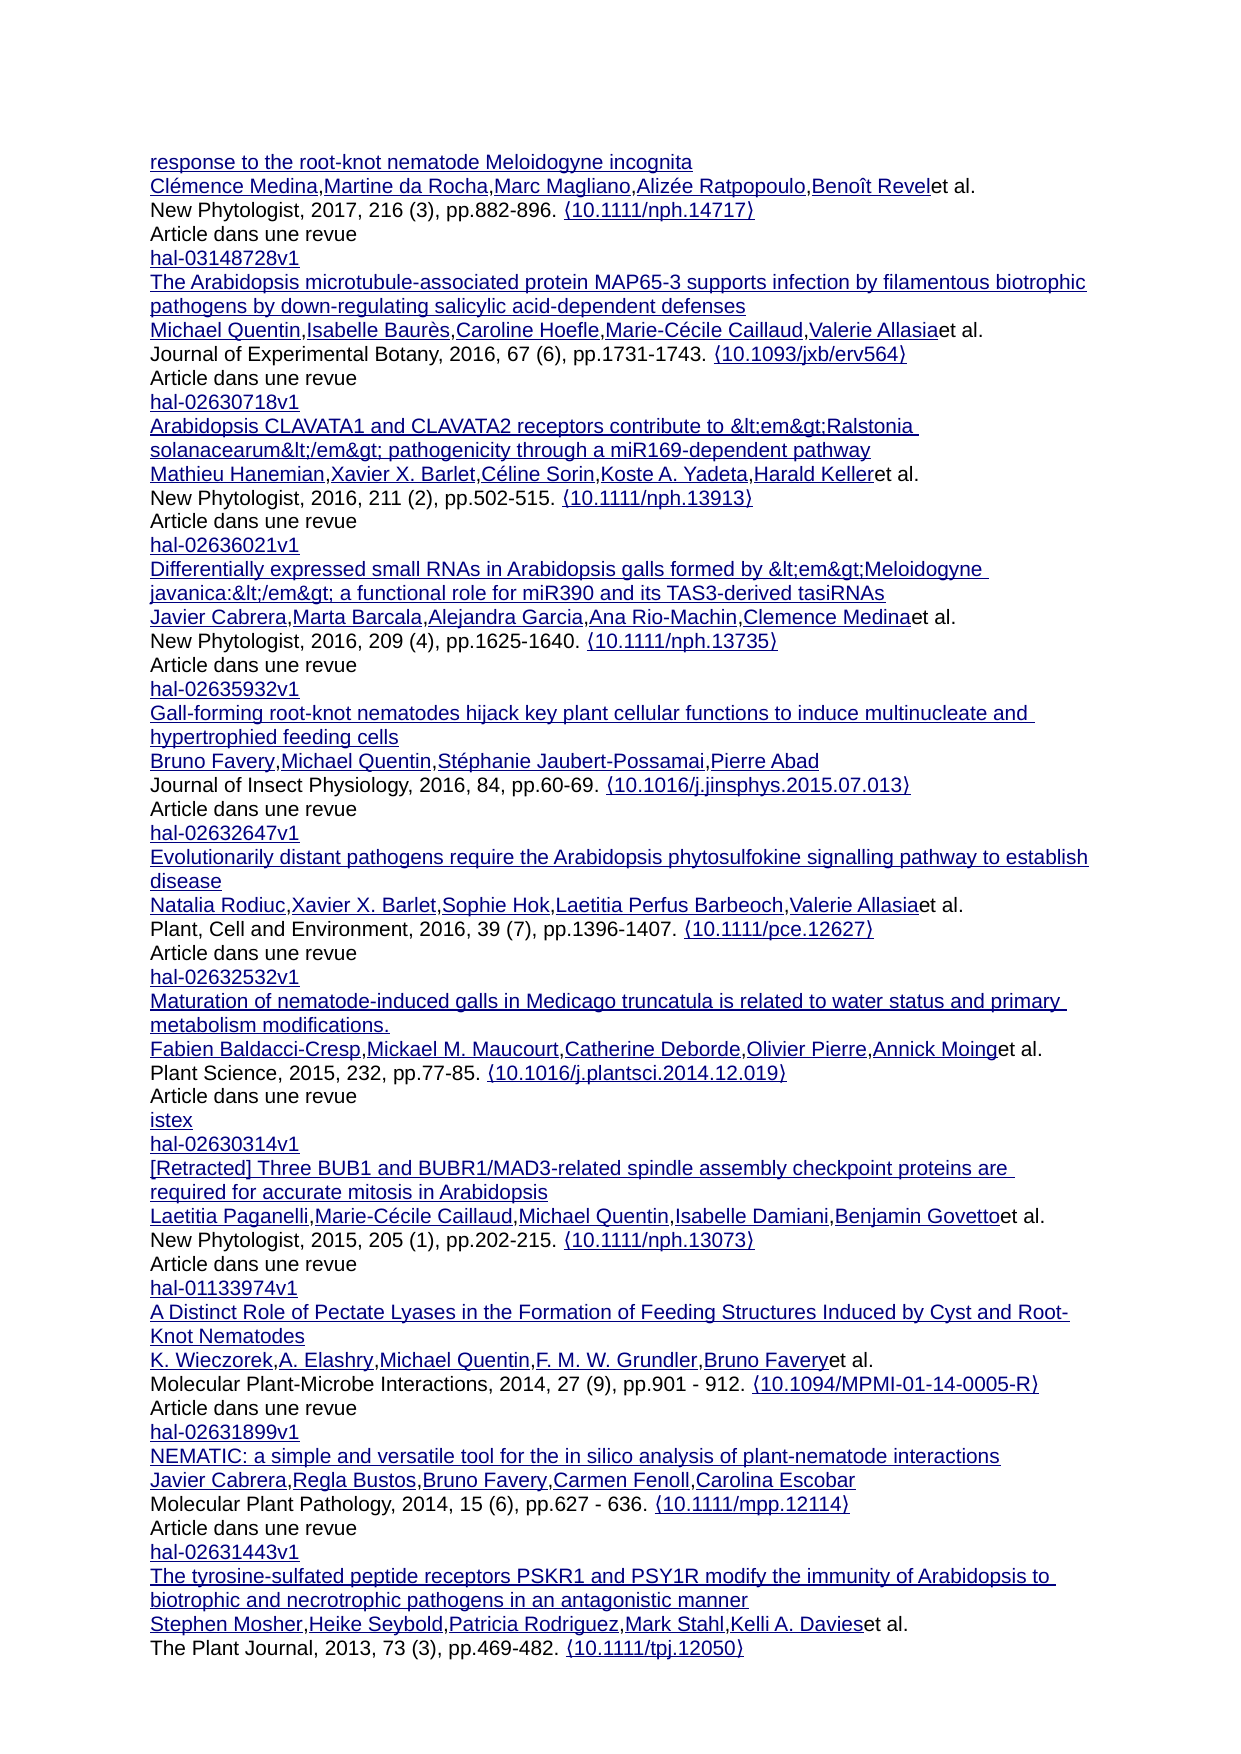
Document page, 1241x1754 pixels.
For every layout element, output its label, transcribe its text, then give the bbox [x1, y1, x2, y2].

table_cell [Retracted] Three BUB1 and BUBR1/MAD3-related spindle assembly checkpoint proteins are required for accurate mitosis in Arabidopsis Laetitia Paganelli,Marie-Cécile Caillaud,Michael Quentin,Isabelle Damiani,Benjamin Govettoet al. New Phytologist, 2015, 205 (1), pp.202-215. ⟨10.1111/nph.13073⟩ Article dans une revue hal-01133974v1 [150, 1156, 1090, 1300]
table_cell NEMATIC: a simple and versatile tool for the in silico analysis of plant-nematode interactions Javier Cabrera,Regla Bustos,Bruno Favery,Carmen Fenoll,Carolina Escobar Molecular Plant Pathology, 2014, 15 (6), pp.627 - 636. ⟨10.1111/mpp.12114⟩ Article dans une revue hal-02631443v1 [150, 1444, 1090, 1563]
table_cell Maturation of nematode-induced galls in Medicago truncatula is related to water status and primary metabolism modifications. Fabien Baldacci-Cresp,Mickael M. Maucourt,Catherine Deborde,Olivier Pierre,Annick Moinget al. Plant Science, 2015, 232, pp.77-85. ⟨10.1016/j.plantsci.2014.12.019⟩ Article dans une revue istex hal-02630314v1 [150, 989, 1090, 1156]
table_cell The Arabidopsis microtubule-associated protein MAP65-3 supports infection by filamentous biotrophic pathogens by down-regulating salicylic acid-dependent defenses Michael Quentin,Isabelle Baurès,Caroline Hoefle,Marie-Cécile Caillaud,Valerie Allasiaet al. Journal of Experimental Botany, 2016, 67 (6), pp.1731-1743. ⟨10.1093/jxb/erv564⟩ Article dans une revue hal-02630718v1 [150, 270, 1090, 413]
table_cell response to the root-knot nematode Meloidogyne incognita Clémence Medina,Martine da Rocha,Marc Magliano,Alizée Ratpopoulo,Benoît Revelet al. New Phytologist, 2017, 216 (3), pp.882-896. ⟨10.1111/nph.14717⟩ Article dans une revue hal-03148728v1 [150, 150, 1090, 270]
table_cell The tyrosine-sulfated peptide receptors PSKR1 and PSY1R modify the immunity of Arabidopsis to biotrophic and necrotrophic pathogens in an antagonistic manner Stephen Mosher,Heike Seybold,Patricia Rodriguez,Mark Stahl,Kelli A. Davieset al. The Plant Journal, 2013, 73 (3), pp.469-482. ⟨10.1111/tpj.12050⟩ [150, 1564, 1090, 1659]
table_cell Differentially expressed small RNAs in Arabidopsis galls formed by &lt;em&gt;Meloidogyne javanica:&lt;/em&gt; a functional role for miR390 and its TAS3-derived tasiRNAs Javier Cabrera,Marta Barcala,Alejandra Garcia,Ana Rio-Machin,Clemence Medinaet al. New Phytologist, 2016, 209 (4), pp.1625-1640. ⟨10.1111/nph.13735⟩ Article dans une revue hal-02635932v1 [150, 557, 1090, 701]
table_cell Arabidopsis CLAVATA1 and CLAVATA2 receptors contribute to &lt;em&gt;Ralstonia solanacearum&lt;/em&gt; pathogenicity through a miR169-dependent pathway Mathieu Hanemian,Xavier X. Barlet,Céline Sorin,Koste A. Yadeta,Harald Kelleret al. New Phytologist, 2016, 211 (2), pp.502-515. ⟨10.1111/nph.13913⟩ Article dans une revue hal-02636021v1 [150, 414, 1090, 557]
table_cell Evolutionarily distant pathogens require the Arabidopsis phytosulfokine signalling pathway to establish disease Natalia Rodiuc,Xavier X. Barlet,Sophie Hok,Laetitia Perfus Barbeoch,Valerie Allasiaet al. Plant, Cell and Environment, 2016, 39 (7), pp.1396-1407. ⟨10.1111/pce.12627⟩ Article dans une revue hal-02632532v1 [150, 845, 1090, 988]
table_cell Gall-forming root-knot nematodes hijack key plant cellular functions to induce multinucleate and hypertrophied feeding cells Bruno Favery,Michael Quentin,Stéphanie Jaubert-Possamai,Pierre Abad Journal of Insect Physiology, 2016, 84, pp.60-69. ⟨10.1016/j.jinsphys.2015.07.013⟩ Article dans une revue hal-02632647v1 [150, 701, 1090, 845]
table_cell A Distinct Role of Pectate Lyases in the Formation of Feeding Structures Induced by Cyst and Root-Knot Nematodes K. Wieczorek,A. Elashry,Michael Quentin,F. M. W. Grundler,Bruno Faveryet al. Molecular Plant-Microbe Interactions, 2014, 27 (9), pp.901 - 912. ⟨10.1094/MPMI-01-14-0005-R⟩ Article dans une revue hal-02631899v1 [150, 1300, 1090, 1444]
